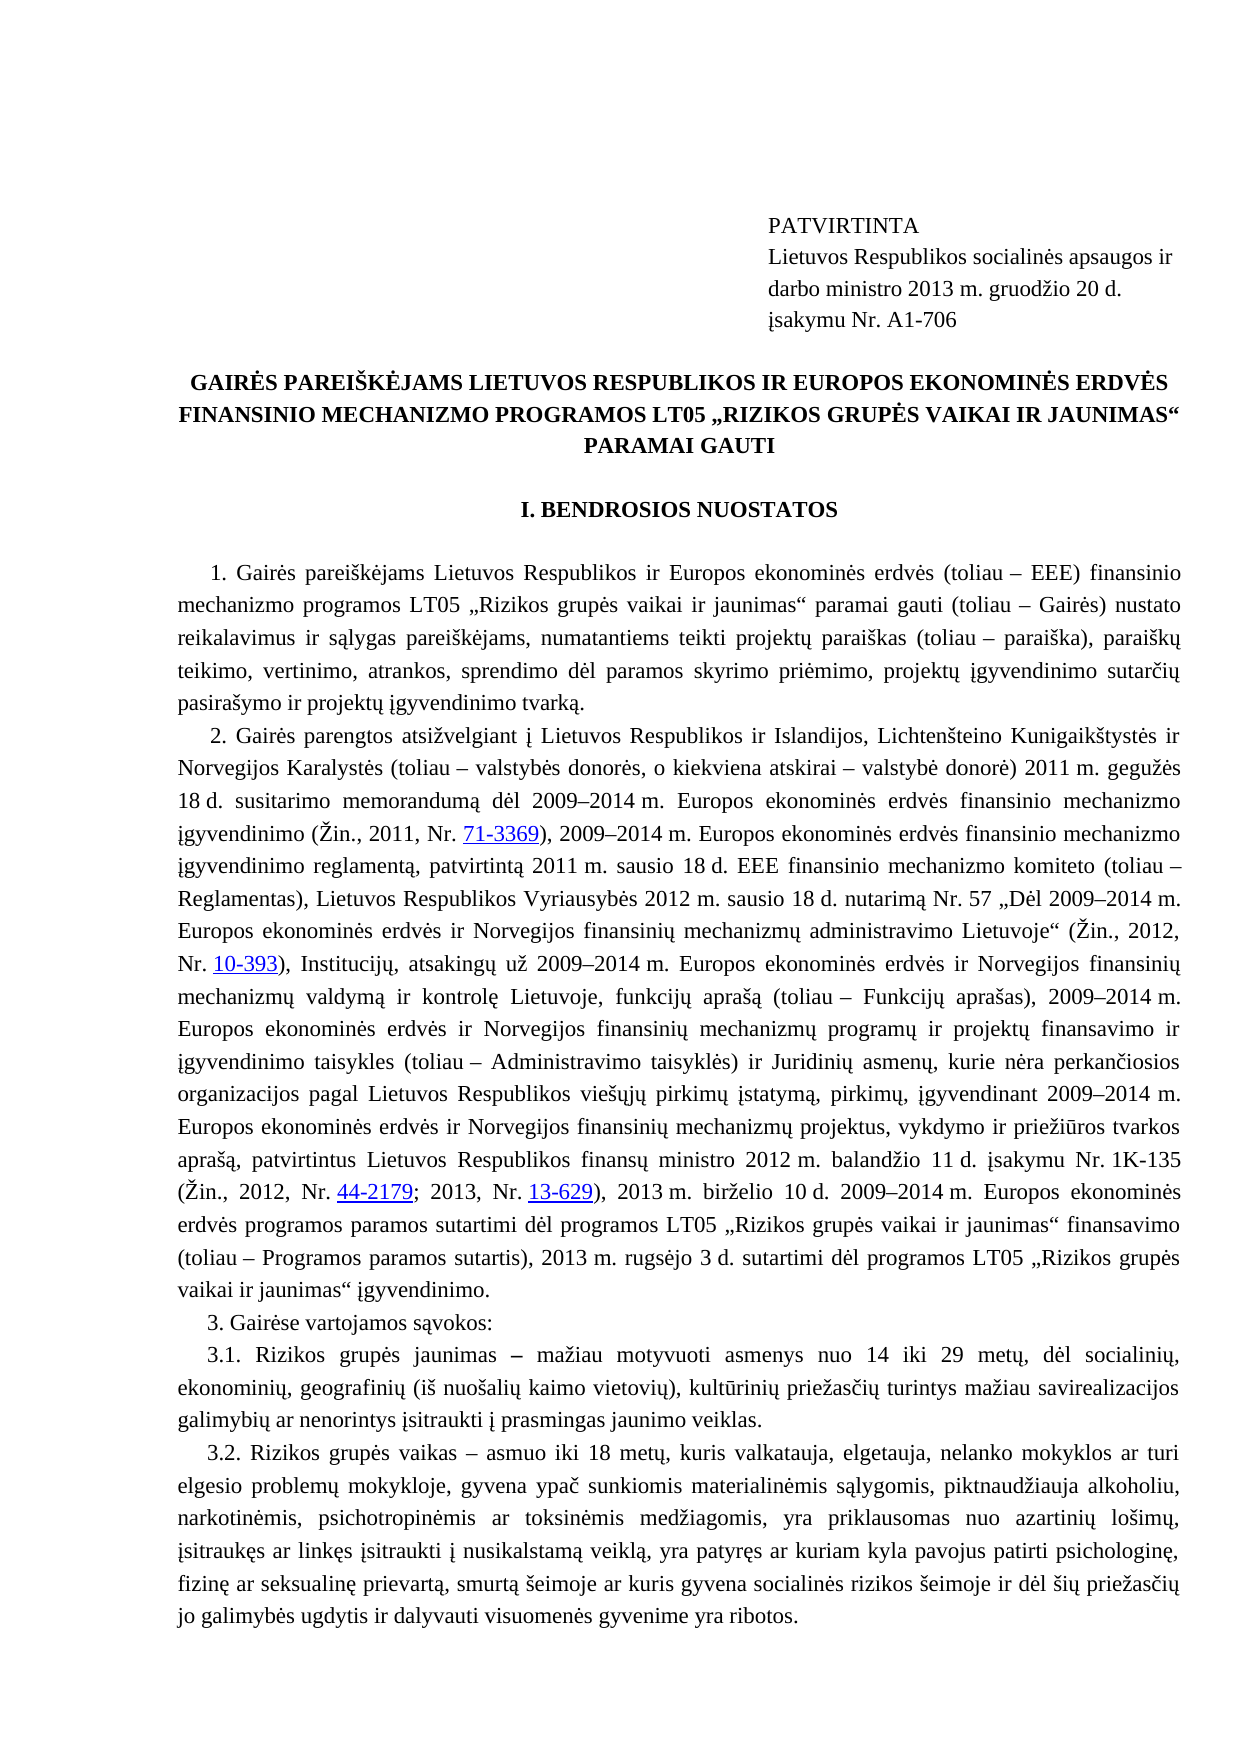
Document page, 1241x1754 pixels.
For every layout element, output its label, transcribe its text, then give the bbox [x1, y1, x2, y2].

text 3.2. Rizikos grupės vaikas – asmuo iki 18 metų, kuris valkatauja, elgetauja, nelanko mokyklos ar turi elgesio problemų mokykloje, gyvena ypač sunkiomis materialinėmis sąlygomis, piktnaudžiauja alkoholiu, narkotinėmis, psichotropinėmis ar toksinėmis medžiagomis, yra priklausomas nuo azartinių lošimų, įsitraukęs ar linkęs įsitraukti į nusikalstamą veiklą, yra patyręs ar kuriam kyla pavojus patirti psichologinę, fizinę ar seksualinę prievartą, smurtą šeimoje ar kuris gyvena socialinės rizikos šeimoje ir dėl šių priežasčių jo galimybės ugdytis ir dalyvauti visuomenės gyvenime yra ribotos. [177, 1439, 1181, 1628]
text I. BENDROSIOS NUOSTATOS [177, 496, 1181, 522]
text 2. Gairės parengtos atsižvelgiant į Lietuvos Respublikos ir Islandijos, Lichtenšteino Kunigaikštystės ir Norvegijos Karalystės (toliau – valstybės donorės, o kiekviena atskirai – valstybė donorė) 2011 m. gegužės 18 d. susitarimo memorandumą dėl 2009–2014 m. Europos ekonominės erdvės finansinio mechanizmo įgyvendinimo (Žin., 2011, Nr. 71-3369), 2009–2014 m. Europos ekonominės erdvės finansinio mechanizmo įgyvendinimo reglamentą, patvirtintą 2011 m. sausio 18 d. EEE finansinio mechanizmo komiteto (toliau – Reglamentas), Lietuvos Respublikos Vyriausybės 2012 m. sausio 18 d. nutarimą Nr. 57 „Dėl 2009–2014 m. Europos ekonominės erdvės ir Norvegijos finansinių mechanizmų administravimo Lietuvoje“ (Žin., 2012, Nr. 10-393), Institucijų, atsakingų už 2009–2014 m. Europos ekonominės erdvės ir Norvegijos finansinių mechanizmų valdymą ir kontrolę Lietuvoje, funkcijų aprašą (toliau – Funkcijų aprašas), 2009–2014 m. Europos ekonominės erdvės ir Norvegijos finansinių mechanizmų programų ir projektų finansavimo ir įgyvendinimo taisykles (toliau – Administravimo taisyklės) ir Juridinių asmenų, kurie nėra perkančiosios organizacijos pagal Lietuvos Respublikos viešųjų pirkimų įstatymą, pirkimų, įgyvendinant 2009–2014 m. Europos ekonominės erdvės ir Norvegijos finansinių mechanizmų projektus, vykdymo ir priežiūros tvarkos aprašą, patvirtintus Lietuvos Respublikos finansų ministro 2012 m. balandžio 11 d. įsakymu Nr. 1K-135 (Žin., 2012, Nr. 44-2179; 2013, Nr. 13-629), 2013 m. birželio 10 d. 2009–2014 m. Europos ekonominės erdvės programos paramos sutartimi dėl programos LT05 „Rizikos grupės vaikai ir jaunimas“ finansavimo (toliau – Programos paramos sutartis), 2013 m. rugsėjo 3 d. sutartimi dėl programos LT05 „Rizikos grupės vaikai ir jaunimas“ įgyvendinimo. [177, 722, 1181, 1302]
text 3. Gairėse vartojamos sąvokos: [177, 1309, 1181, 1335]
text 1. Gairės pareiškėjams Lietuvos Respublikos ir Europos ekonominės erdvės (toliau – EEE) finansinio mechanizmo programos LT05 „Rizikos grupės vaikai ir jaunimas“ paramai gauti (toliau – Gairės) nustato reikalavimus ir sąlygas pareiškėjams, numatantiems teikti projektų paraiškas (toliau – paraiška), paraiškų teikimo, vertinimo, atrankos, sprendimo dėl paramos skyrimo priėmimo, projektų įgyvendinimo sutarčių pasirašymo ir projektų įgyvendinimo tvarką. [177, 559, 1181, 716]
text Lietuvos Respublikos socialinės apsaugos ir [768, 243, 1181, 269]
text darbo ministro 2013 m. gruodžio 20 d. [768, 275, 1181, 301]
text 3.1. Rizikos grupės jaunimas – mažiau motyvuoti asmenys nuo 14 iki 29 metų, dėl socialinių, ekonominių, geografinių (iš nuošalių kaimo vietovių), kultūrinių priežasčių turintys mažiau savirealizacijos galimybių ar nenorintys įsitraukti į prasmingas jaunimo veiklas. [177, 1341, 1181, 1433]
text įsakymu Nr. A1-706 [768, 306, 1181, 333]
text PATVIRTINTA [768, 212, 1181, 238]
text GAIRĖS PAREIŠKĖJAMS LIETUVOS RESPUBLIKOS IR EUROPOS EKONOMINĖS ERDVĖS FINANSINIO MECHANIZMO PROGRAMOS LT05 „RIZIKOS GRUPĖS VAIKAI IR JAUNIMAS“ PARAMAI GAUTI [177, 369, 1181, 459]
